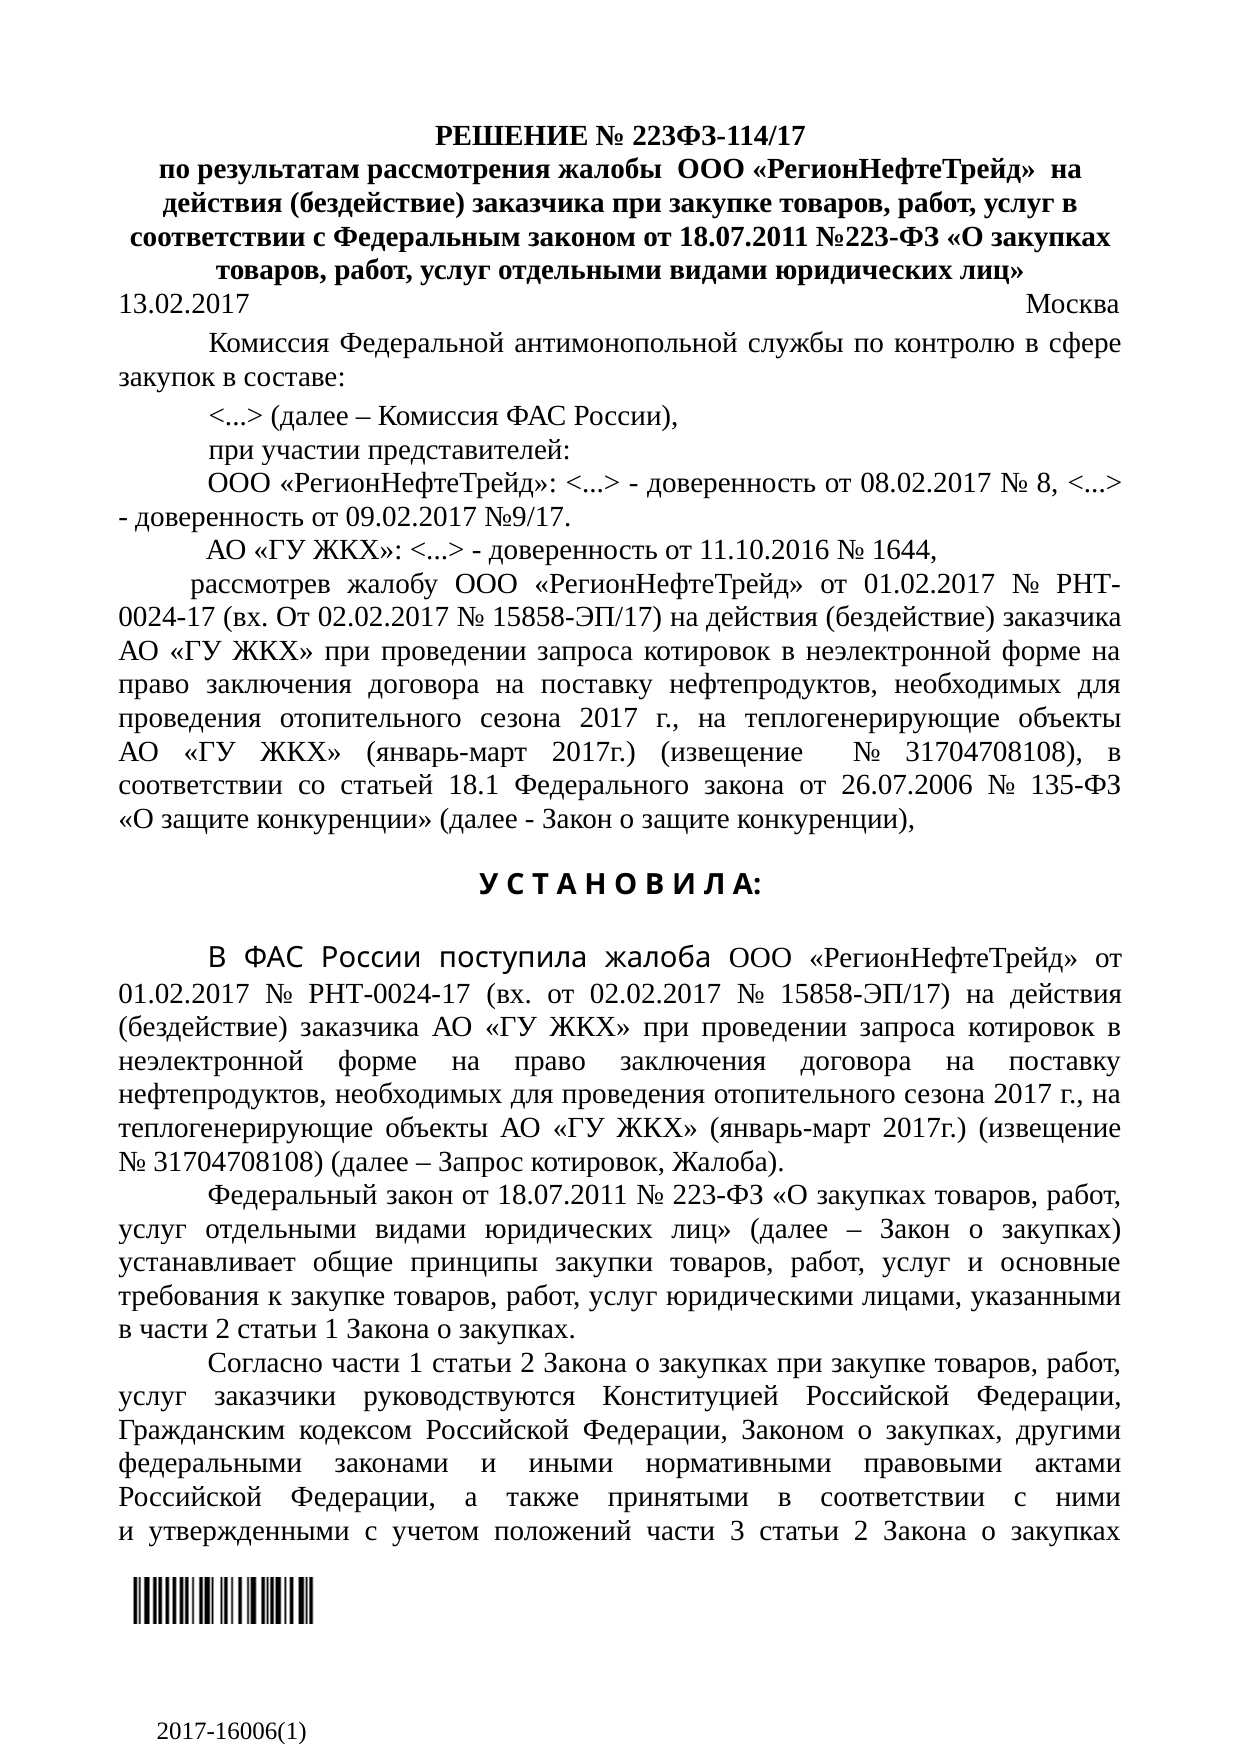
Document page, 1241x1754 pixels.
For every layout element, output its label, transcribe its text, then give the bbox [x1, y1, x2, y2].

text АО «ГУ ЖКХ»: <...> - доверенность от 11.10.2016 № 1644, [118, 532, 1122, 566]
text при участии представителей: [118, 432, 1122, 465]
text Комиссия Федеральной антимонопольной службы по контролю в сфере закупок в составе: [118, 325, 1122, 392]
text РЕШЕНИЕ № 223ФЗ-114/17 [118, 118, 1122, 152]
text Федеральный закон от 18.07.2011 № 223-ФЗ «О закупках товаров, работ, услуг отдельными видами юридических лиц» (далее – Закон о закупках) устанавливает общие принципы закупки товаров, работ, услуг и основные требования к закупке товаров, работ, услуг юридическими лицами, указанными в части 2 статьи 1 Закона о закупках. [118, 1177, 1122, 1345]
text 13.02.2017 Москва [118, 286, 1122, 319]
text по результатам рассмотрения жалобы ООО «РегионНефтеТрейд» на действия (бездействие) заказчика при закупке товаров, работ, услуг в соответствии с Федеральным законом от 18.07.2011 №223-ФЗ «О закупках товаров, работ, услуг отдельными видами юридических лиц» [118, 152, 1122, 286]
text В ФАС России поступила жалоба ООО «РегионНефтеТрейд» от 01.02.2017 № РНТ-0024-17 (вх. от 02.02.2017 № 15858-ЭП/17) на действия (бездействие) заказчика АО «ГУ ЖКХ» при проведении запроса котировок в неэлектронной форме на право заключения договора на поставку нефтепродуктов, необходимых для проведения отопительного сезона 2017 г., на теплогенерирующие объекты АО «ГУ ЖКХ» (январь-март 2017г.) (извещение № 31704708108) (далее – Запрос котировок, Жалоба). [118, 936, 1122, 1177]
text ООО «РегионНефтеТрейд»: <...> - доверенность от 08.02.2017 № 8, <...> - доверенность от 09.02.2017 №9/17. [118, 465, 1122, 532]
text рассмотрев жалобу ООО «РегионНефтеТрейд» от 01.02.2017 № РНТ-0024-17 (вх. От 02.02.2017 № 15858-ЭП/17) на действия (бездействие) заказчика АО «ГУ ЖКХ» при проведении запроса котировок в неэлектронной форме на право заключения договора на поставку нефтепродуктов, необходимых для проведения отопительного сезона 2017 г., на теплогенерирующие объекты АО «ГУ ЖКХ» (январь-март 2017г.) (извещение № 31704708108), в соответствии со статьей 18.1 Федерального закона от 26.07.2006 № 135-ФЗ «О защите конкуренции» (далее - Закон о защите конкуренции), [118, 566, 1122, 834]
text Согласно части 1 статьи 2 Закона о закупках при закупке товаров, работ, услуг заказчики руководствуются Конституцией Российской Федерации, Гражданским кодексом Российской Федерации, Законом о закупках, другими федеральными законами и иными нормативными правовыми актами Российской Федерации, а также принятыми в соответствии с ними и утвержденными с учетом положений части 3 статьи 2 Закона о закупках [118, 1345, 1122, 1546]
text У С Т А Н О В И Л А: [118, 863, 1122, 903]
picture [118, 1577, 331, 1624]
text <...> (далее – Комиссия ФАС России), [118, 398, 1122, 432]
